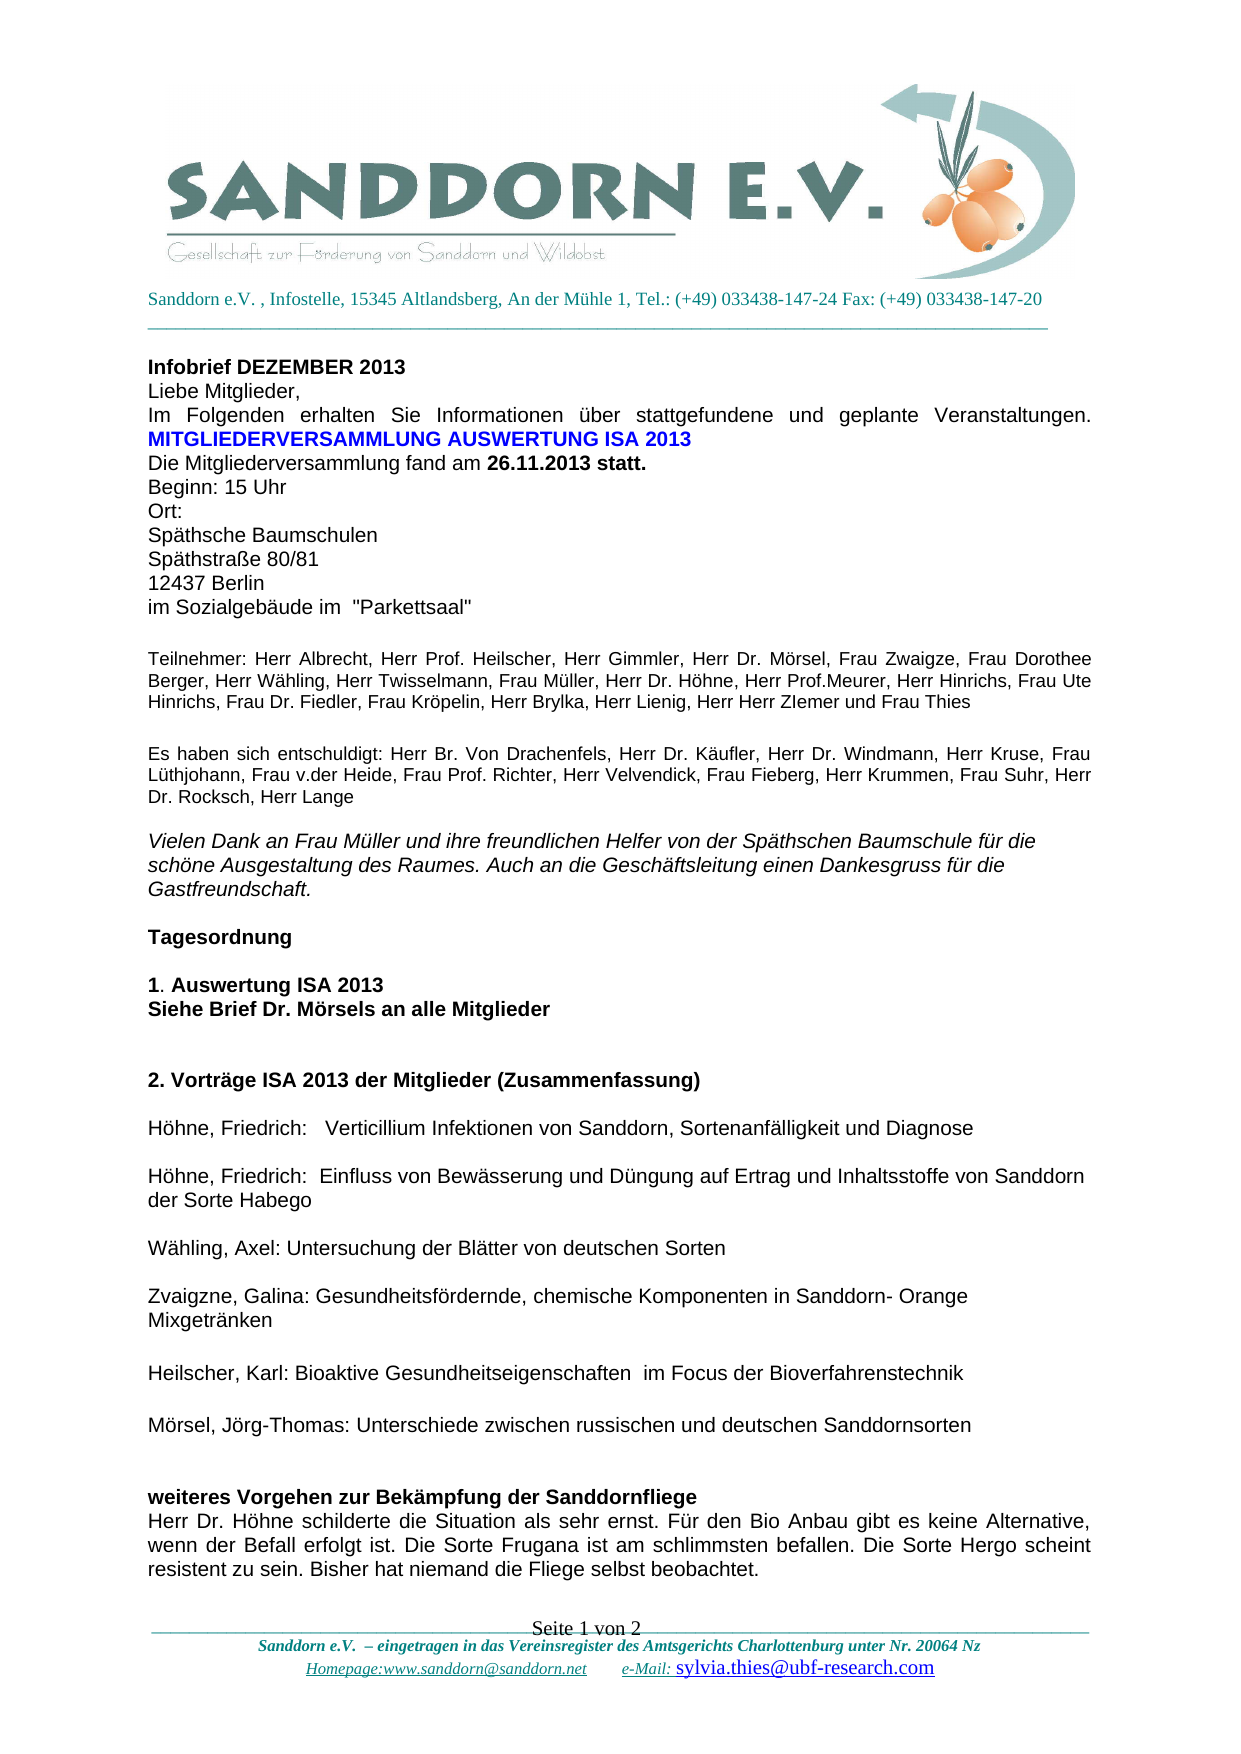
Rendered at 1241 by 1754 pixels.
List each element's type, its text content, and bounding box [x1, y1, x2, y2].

text Höhne, Friedrich: Einfluss von Bewässerung und Düngung auf Ertrag und Inhaltsstoffe von Sanddorn der Sorte Habego [148, 1164, 1092, 1236]
text Siehe Brief Dr. Mörsels an alle Mitglieder [148, 996, 1092, 1020]
text Es haben sich entschuldigt: Herr Br. Von Drachenfels, Herr Dr. Käufler, Herr Dr. Windmann, Herr Kruse, Frau Lüthjohann, Frau v.der Heide, Frau Prof. Richter, Herr Velvendick, Frau Fieberg, Herr Krummen, Frau Suhr, Herr Dr. Rocksch, Herr Lange [148, 742, 1092, 807]
text Beginn: 15 Uhr Ort: Späthsche Baumschulen Späthstraße 80/81 12437 Berlin im Sozialgebäude im "Parkettsaal" [148, 475, 1092, 619]
text Wähling, Axel: Untersuchung der Blätter von deutschen Sorten [148, 1236, 1092, 1284]
text Infobrief DEZEMBER 2013 [148, 355, 1092, 379]
text Vielen Dank an Frau Müller und ihre freundlichen Helfer von der Späthschen Baumschule für die schöne Ausgestaltung des Raumes. Auch an die Geschäftsleitung einen Dankesgruss für die Gastfreundschaft. [148, 829, 1092, 901]
text 2. Vorträge ISA 2013 der Mitglieder (Zusammenfassung) [148, 1068, 1092, 1092]
text Liebe Mitglieder, [148, 379, 1092, 403]
text Tagesordnung [148, 924, 1092, 948]
text Mörsel, Jörg-Thomas: Unterschiede zwischen russischen und deutschen Sanddornsorten [148, 1413, 1092, 1437]
text 1. Auswertung ISA 2013 [148, 948, 1092, 996]
text Teilnehmer: Herr Albrecht, Herr Prof. Heilscher, Herr Gimmler, Herr Dr. Mörsel, Frau Zwaigze, Frau Dorothee Berger, Herr Wähling, Herr Twisselmann, Frau Müller, Herr Dr. Höhne, Herr Prof.Meurer, Herr Hinrichs, Frau Ute Hinrichs, Frau Dr. Fiedler, Frau Kröpelin, Herr Brylka, Herr Lienig, Herr Herr ZIemer und Frau Thies [148, 648, 1092, 713]
text Die Mitgliederversammlung fand am 26.11.2013 statt. [148, 451, 1092, 475]
text Im Folgenden erhalten Sie Informationen über stattgefundene und geplante Veranstaltungen. MITGLIEDERVERSAMMLUNG AUSWERTUNG ISA 2013 [148, 403, 1092, 451]
text Heilscher, Karl: Bioaktive Gesundheitseigenschaften im Focus der Bioverfahrenstechnik [148, 1361, 1092, 1413]
text Herr Dr. Höhne schilderte die Situation als sehr ernst. Für den Bio Anbau gibt es keine Alternative, wenn der Befall erfolgt ist. Die Sorte Frugana ist am schlimmsten befallen. Die Sorte Hergo scheint resistent zu sein. Bisher hat niemand die Fliege selbst beobachtet. [148, 1509, 1092, 1581]
picture [165, 84, 1075, 279]
text Höhne, Friedrich: Verticillium Infektionen von Sanddorn, Sortenanfälligkeit und Diagnose [148, 1116, 1092, 1140]
text weiteres Vorgehen zur Bekämpfung der Sanddornfliege [148, 1485, 1092, 1509]
text Zvaigzne, Galina: Gesundheitsfördernde, chemische Komponenten in Sanddorn- Orange Mixgetränken [148, 1284, 1092, 1361]
